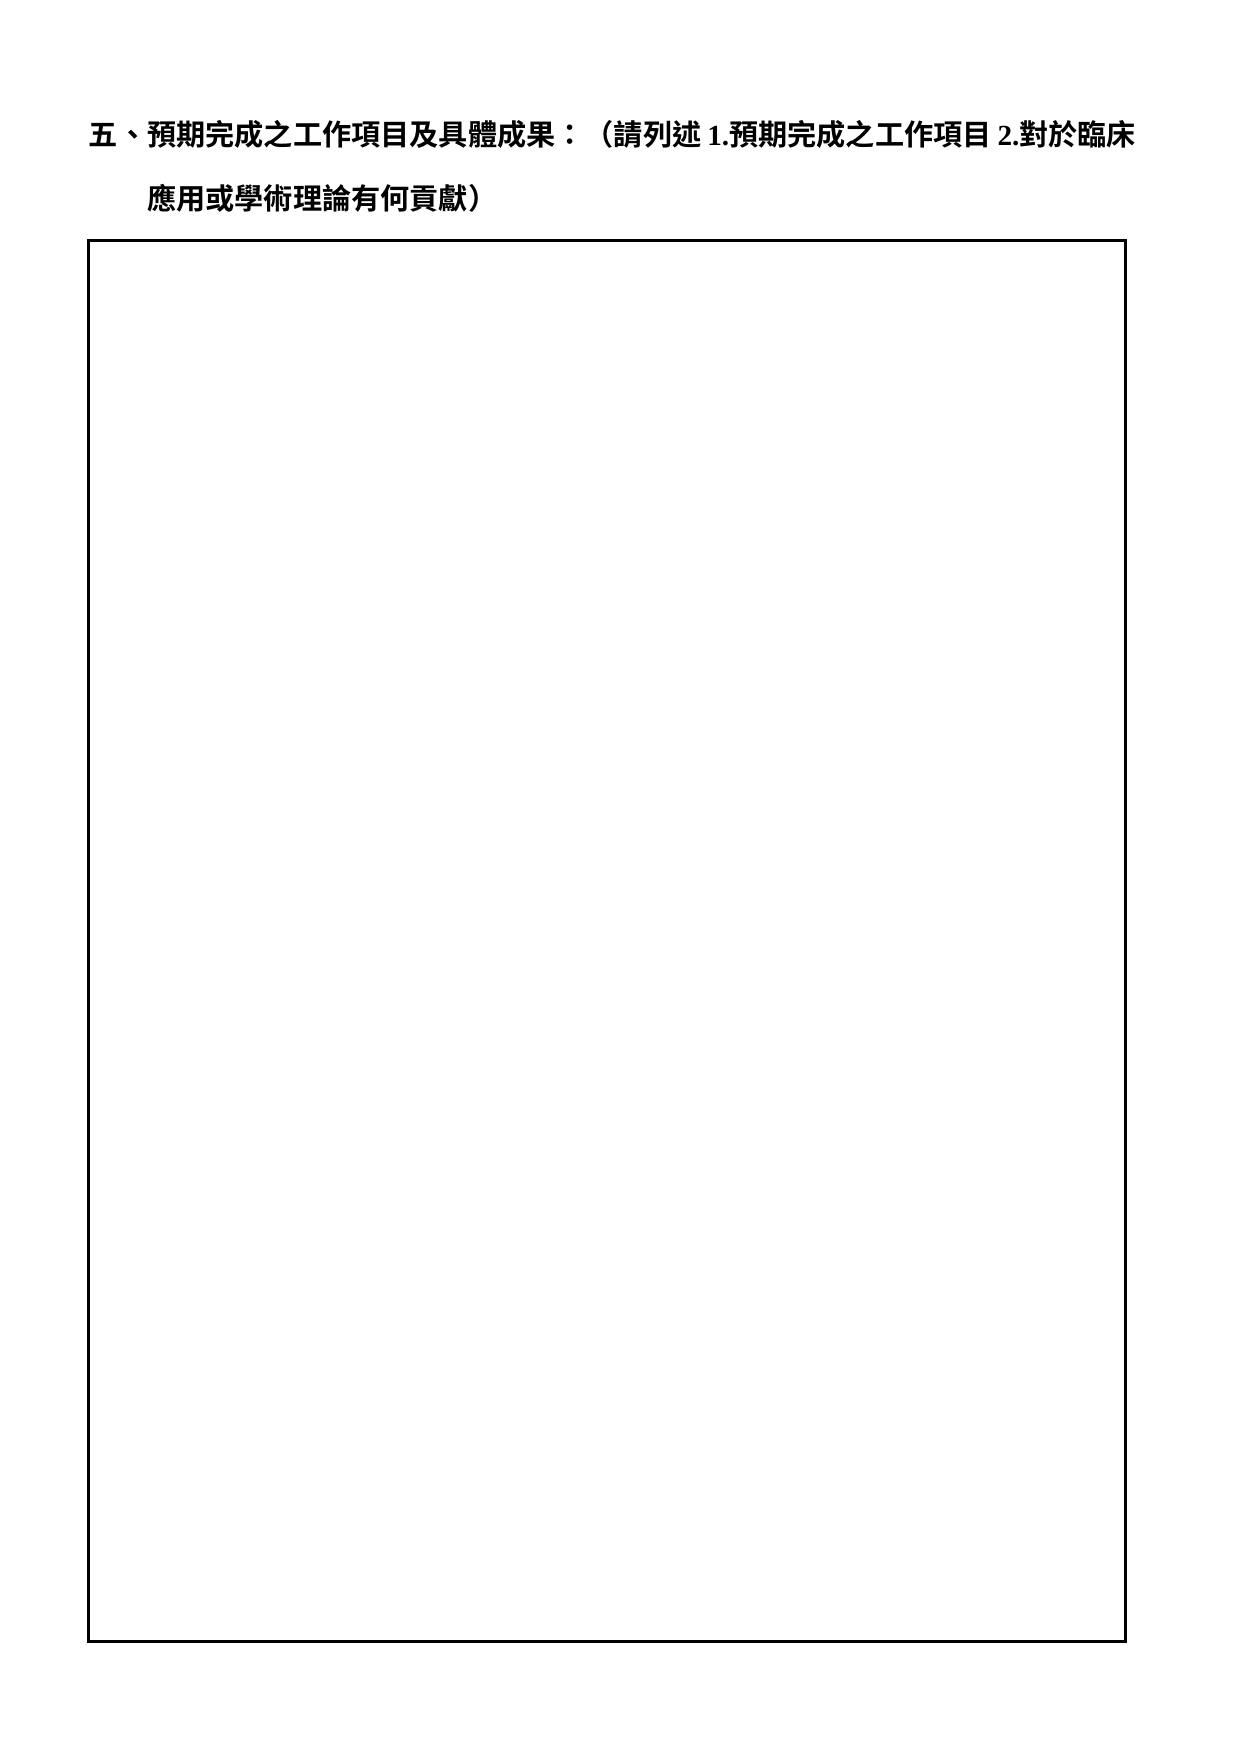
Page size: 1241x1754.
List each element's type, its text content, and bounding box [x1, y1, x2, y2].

text 五、預期完成之工作項目及具體成果：（請列述1.預期完成之工作項目2.對於臨床應用或學術理論有何貢獻） [89, 112, 1152, 218]
table_header [90, 242, 1124, 1640]
